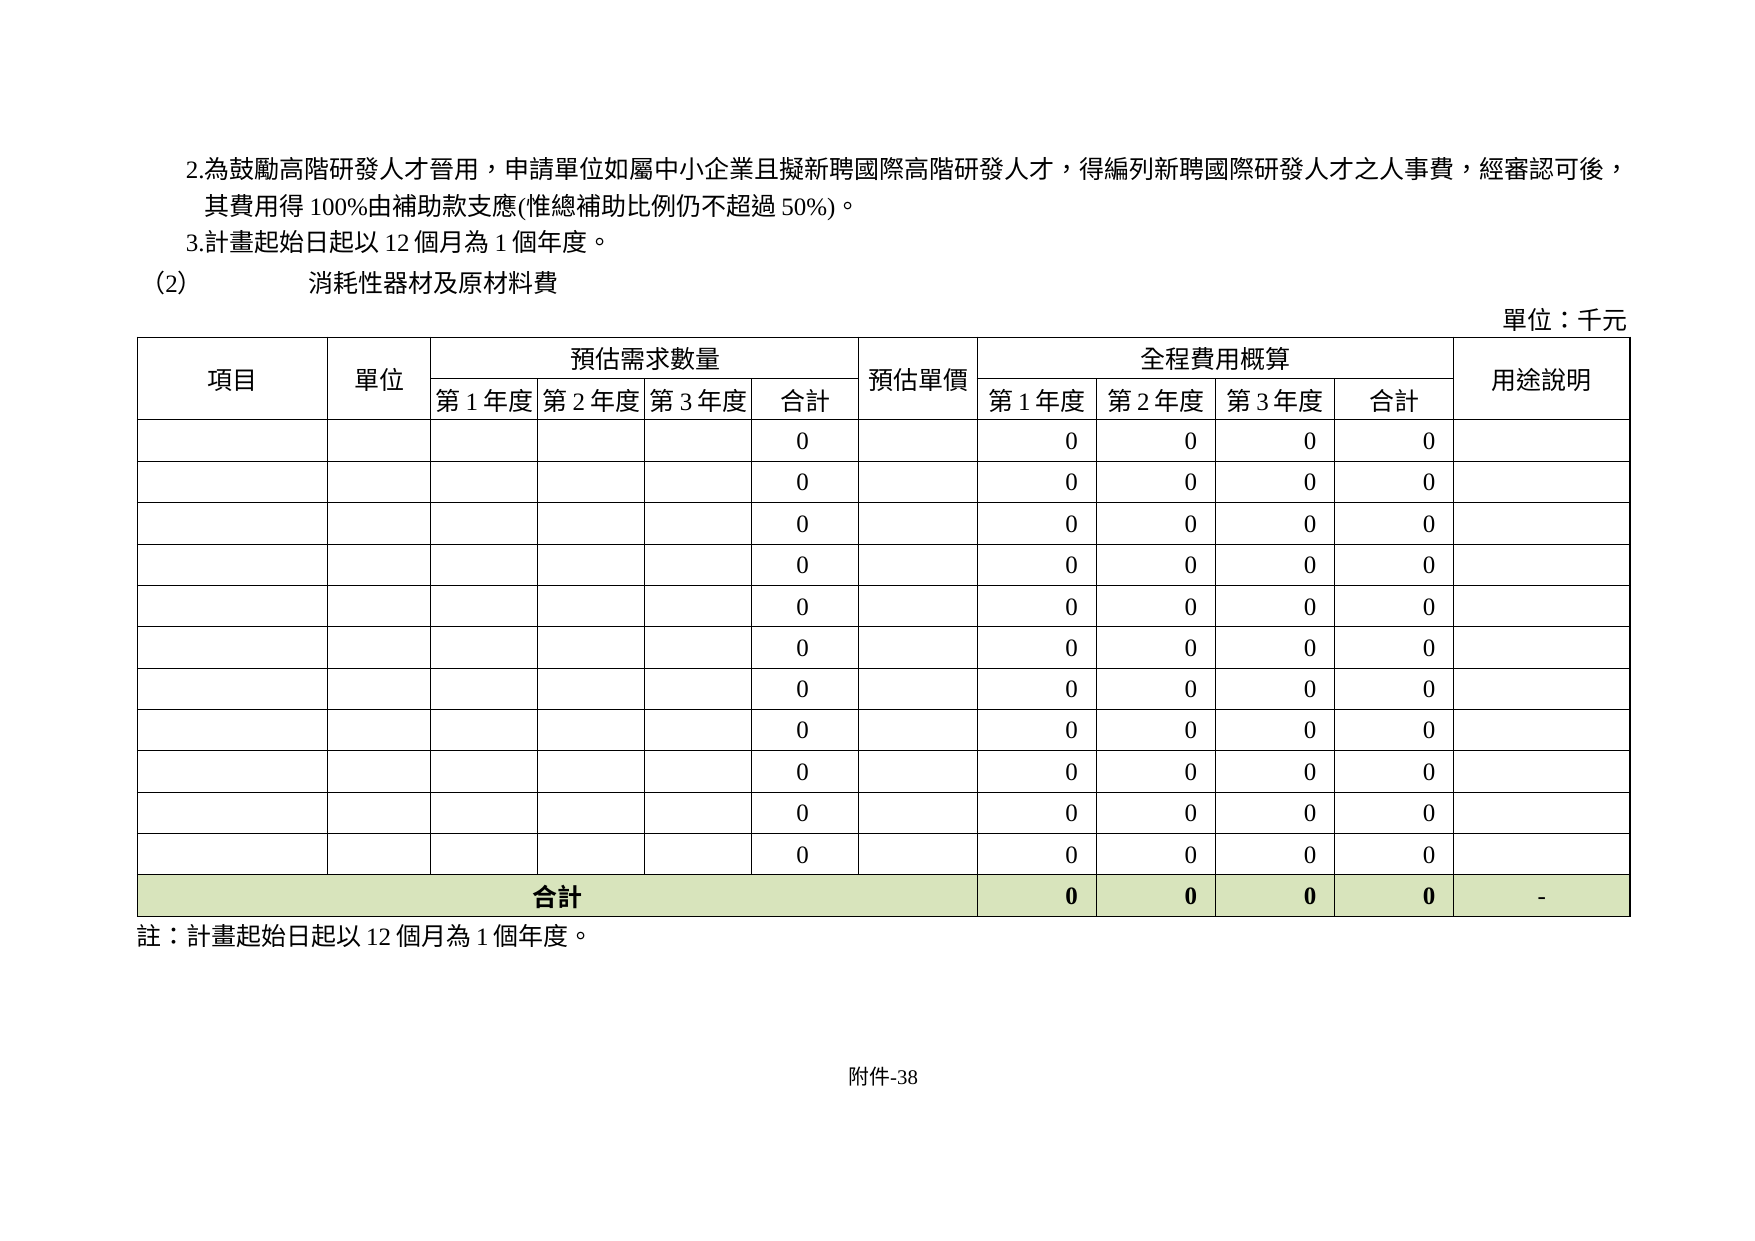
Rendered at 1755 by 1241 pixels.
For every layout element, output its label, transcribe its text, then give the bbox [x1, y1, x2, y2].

table_cell [859, 710, 977, 750]
table_cell [431, 627, 537, 667]
table_cell [1454, 503, 1629, 543]
table_cell 0 [752, 627, 858, 667]
table_cell [1454, 834, 1629, 874]
table_cell [645, 586, 751, 626]
table_cell 0 [1097, 503, 1215, 543]
table_cell [138, 834, 327, 874]
table_cell [328, 669, 430, 709]
table_cell 0 [1216, 545, 1334, 585]
table_cell [645, 545, 751, 585]
table_cell [328, 462, 430, 502]
table_cell [431, 503, 537, 543]
table_cell 0 [752, 710, 858, 750]
table_cell [1454, 462, 1629, 502]
table_cell 0 [1097, 834, 1215, 874]
table_cell [1454, 420, 1629, 461]
table_cell [431, 545, 537, 585]
table_cell 0 [1335, 462, 1453, 502]
table_cell 0 [1335, 834, 1453, 874]
table_cell [645, 669, 751, 709]
table_cell 單位 [328, 338, 430, 419]
table_cell [138, 545, 327, 585]
table_cell 0 [978, 834, 1096, 874]
table_cell 0 [752, 751, 858, 792]
table_cell 0 [1216, 710, 1334, 750]
table_cell 0 [1335, 503, 1453, 543]
text 3.計畫起始日起以12個月為1個年度。 [186, 222, 1630, 259]
table_cell [138, 627, 327, 667]
table_cell [138, 710, 327, 750]
table_cell [328, 545, 430, 585]
table_cell [645, 503, 751, 543]
table_cell 0 [1097, 875, 1215, 916]
table_cell [538, 669, 644, 709]
table_cell 0 [978, 793, 1096, 833]
table_cell - [1454, 875, 1629, 916]
table_cell [328, 710, 430, 750]
table_cell 0 [1097, 627, 1215, 667]
table_cell 0 [1216, 875, 1334, 916]
table_cell 0 [1335, 420, 1453, 461]
table_cell 0 [1097, 420, 1215, 461]
table_cell 0 [1335, 586, 1453, 626]
table_cell 0 [752, 669, 858, 709]
table_cell [328, 420, 430, 461]
table_cell [645, 462, 751, 502]
table_cell [431, 420, 537, 461]
table_cell [538, 710, 644, 750]
table_cell [859, 503, 977, 543]
table_cell [538, 462, 644, 502]
table_cell [431, 462, 537, 502]
table_cell 第1年度 [431, 379, 537, 419]
table_cell 0 [752, 586, 858, 626]
table_cell 預估單價 [859, 338, 977, 419]
table_cell [538, 627, 644, 667]
table_cell [431, 669, 537, 709]
table_cell [538, 586, 644, 626]
table_cell [1454, 627, 1629, 667]
text 2.為鼓勵高階研發人才晉用，申請單位如屬中小企業且擬新聘國際高階研發人才，得編列新聘國際研發人才之人事費，經審認可後，其費用得100%由補助款支應(惟總補助比例仍不超過50%)。 [186, 150, 1630, 222]
table_cell 0 [1097, 751, 1215, 792]
table_cell [645, 751, 751, 792]
table_cell 0 [1097, 710, 1215, 750]
table_cell [538, 834, 644, 874]
table_cell 0 [978, 503, 1096, 543]
table_cell 項目 [138, 338, 327, 419]
table_cell 單位：千元 [137, 300, 1630, 337]
table_cell [859, 669, 977, 709]
table_cell 0 [978, 710, 1096, 750]
table_cell 0 [1335, 875, 1453, 916]
text 註：計畫起始日起以12個月為1個年度。 [136, 917, 1630, 953]
table_cell [859, 462, 977, 502]
table_cell 0 [752, 462, 858, 502]
table_cell 合計 [752, 379, 858, 419]
table_cell [1454, 669, 1629, 709]
table_cell [138, 586, 327, 626]
table_cell [1454, 545, 1629, 585]
table_cell 0 [1216, 834, 1334, 874]
table_cell 全程費用概算 [978, 338, 1453, 378]
table_cell [1454, 793, 1629, 833]
table_cell [538, 793, 644, 833]
table_cell [859, 586, 977, 626]
table_cell 0 [1335, 710, 1453, 750]
table_cell 0 [978, 875, 1096, 916]
table_cell 0 [1097, 545, 1215, 585]
table_cell [859, 751, 977, 792]
table_cell 用途說明 [1454, 338, 1629, 419]
table_cell 0 [978, 669, 1096, 709]
table_cell [431, 710, 537, 750]
table_cell [138, 751, 327, 792]
table_cell 第3年度 [1216, 379, 1334, 419]
table_cell 0 [752, 420, 858, 461]
table_cell [138, 669, 327, 709]
table_cell [138, 503, 327, 543]
table_cell 0 [1216, 627, 1334, 667]
table_cell [431, 793, 537, 833]
table_cell 0 [978, 462, 1096, 502]
table_cell 預估需求數量 [431, 338, 858, 378]
table_cell [1454, 751, 1629, 792]
table_cell [1454, 586, 1629, 626]
table_cell 0 [978, 586, 1096, 626]
table_cell 0 [1216, 462, 1334, 502]
table_cell [328, 793, 430, 833]
table_cell [645, 420, 751, 461]
table_cell [859, 627, 977, 667]
table_cell 0 [1097, 793, 1215, 833]
table_header 消耗性器材及原材料費 [137, 259, 1630, 300]
table_cell [538, 503, 644, 543]
table_cell [538, 751, 644, 792]
table_cell 0 [1216, 751, 1334, 792]
table_cell [538, 420, 644, 461]
table_cell [645, 793, 751, 833]
table_cell [538, 545, 644, 585]
table_cell [328, 503, 430, 543]
table_cell 第2年度 [1097, 379, 1215, 419]
table_cell 0 [1335, 669, 1453, 709]
table_cell [138, 462, 327, 502]
table_cell [328, 834, 430, 874]
table_cell 合計 [1335, 379, 1453, 419]
table_cell 0 [1335, 751, 1453, 792]
table_cell 0 [978, 420, 1096, 461]
table_cell [859, 545, 977, 585]
table_cell 第1年度 [978, 379, 1096, 419]
table_cell [431, 751, 537, 792]
table_cell 0 [752, 834, 858, 874]
table_cell [431, 834, 537, 874]
table_cell [645, 834, 751, 874]
table_cell 0 [1097, 586, 1215, 626]
table_cell 0 [752, 545, 858, 585]
table_cell 0 [1216, 669, 1334, 709]
table_cell [328, 627, 430, 667]
table_cell 0 [752, 503, 858, 543]
table_cell [859, 420, 977, 461]
table_cell [138, 420, 327, 461]
table_cell 0 [978, 627, 1096, 667]
table_cell [431, 586, 537, 626]
table_cell 0 [1335, 627, 1453, 667]
table_cell 0 [978, 751, 1096, 792]
table_cell [859, 834, 977, 874]
table_cell [328, 751, 430, 792]
table_cell 0 [1097, 669, 1215, 709]
table_cell 0 [1216, 586, 1334, 626]
table_cell 0 [1335, 545, 1453, 585]
table_cell 0 [978, 545, 1096, 585]
table_cell [138, 793, 327, 833]
table_cell 0 [1097, 462, 1215, 502]
table_cell 第3年度 [645, 379, 751, 419]
table_cell [328, 586, 430, 626]
table_cell 0 [1216, 420, 1334, 461]
table_cell [1454, 710, 1629, 750]
table_cell 0 [1335, 793, 1453, 833]
table_cell 0 [752, 793, 858, 833]
table_cell 第2年度 [538, 379, 644, 419]
table_cell [859, 793, 977, 833]
table_cell 合計 [138, 875, 977, 916]
table_cell [645, 627, 751, 667]
table_cell 0 [1216, 793, 1334, 833]
table_cell 0 [1216, 503, 1334, 543]
table_cell [645, 710, 751, 750]
